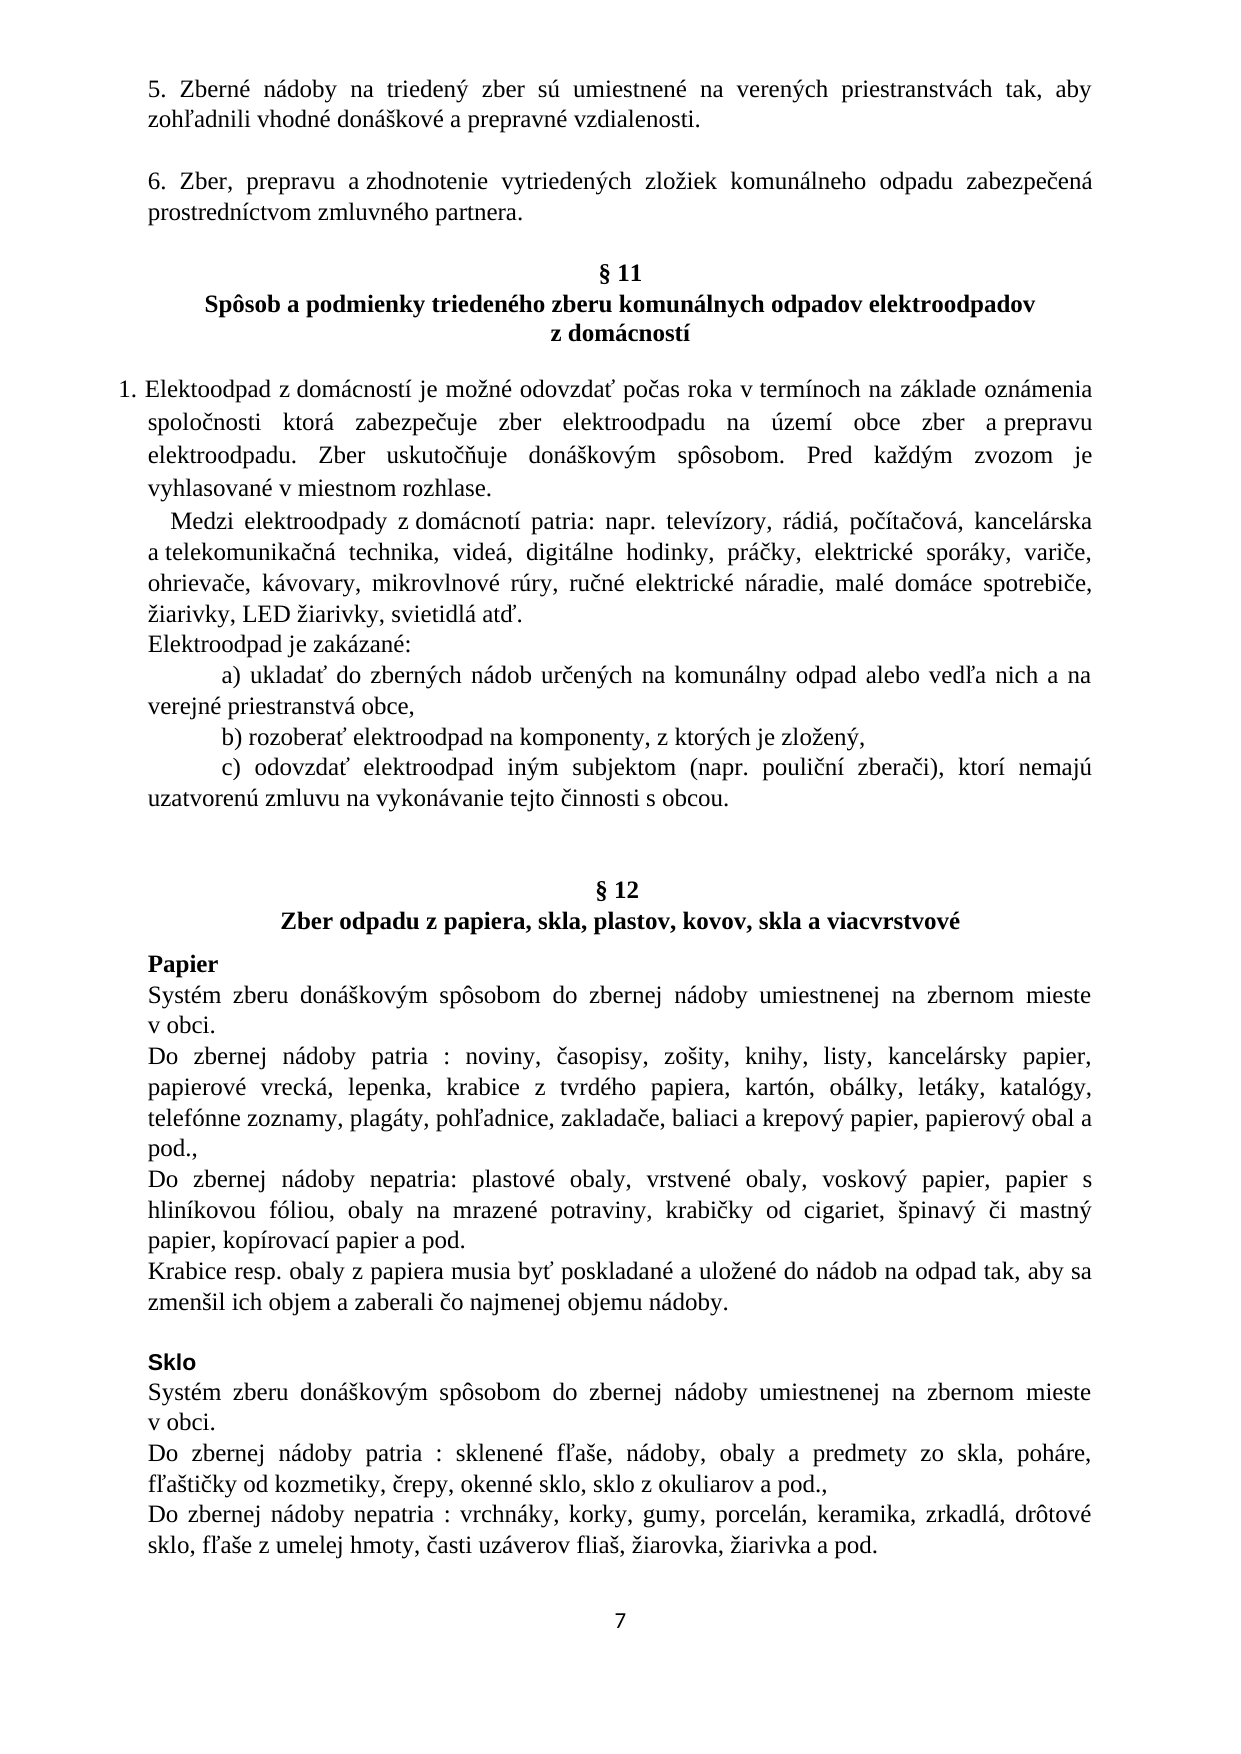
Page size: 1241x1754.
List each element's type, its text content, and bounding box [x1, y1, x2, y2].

text b) rozoberať elektroodpad na komponenty, z ktorých je zložený, [148, 722, 1093, 750]
text Papier [148, 949, 1093, 978]
text Spôsob a podmienky triedeného zberu komunálnych odpadov elektroodpadov z domácností [148, 289, 1093, 346]
text a) ukladať do zberných nádob určených na komunálny odpad alebo vedľa nich a na verejné priestranstvá obce, [148, 660, 1093, 719]
text Do zbernej nádoby patria : sklenené fľaše, nádoby, obaly a predmety zo skla, poháre, fľaštičky od kozmetiky, črepy, okenné sklo, sklo z okuliarov a pod., [148, 1438, 1093, 1498]
text Systém zberu donáškovým spôsobom do zbernej nádoby umiestnenej na zbernom mieste v obci. [148, 1377, 1093, 1436]
text 5. Zberné nádoby na triedený zber sú umiestnené na verených priestranstvách tak, aby zohľadnili vhodné donáškové a prepravné vzdialenosti. [148, 74, 1093, 133]
text Do zbernej nádoby nepatria: plastové obaly, vrstvené obaly, voskový papier, papier s hliníkovou fóliou, obaly na mrazené potraviny, krabičky od cigariet, špinavý či mastný papier, kopírovací papier a pod. [148, 1164, 1093, 1254]
text Systém zberu donáškovým spôsobom do zbernej nádoby umiestnenej na zbernom mieste v obci. [148, 980, 1093, 1039]
text § 12 [148, 875, 1093, 904]
text 6. Zber, prepravu a zhodnotenie vytriedených zložiek komunálneho odpadu zabezpečená prostredníctvom zmluvného partnera. [148, 166, 1093, 225]
text § 11 [148, 258, 1093, 287]
text Sklo [148, 1348, 1093, 1375]
text Do zbernej nádoby nepatria : vrchnáky, korky, gumy, porcelán, keramika, zrkadlá, drôtové sklo, fľaše z umelej hmoty, časti uzáverov fliaš, žiarovka, žiarivka a pod. [148, 1499, 1093, 1559]
text 1. Elektoodpad z domácností je možné odovzdať počas roka v termínoch na základe oznámenia spoločnosti ktorá zabezpečuje zber elektroodpadu na území obce zber a prepravu elektroodpadu. Zber uskutočňuje donáškovým spôsobom. Pred každým zvozom je vyhlasované v miestnom rozhlase. [118, 374, 1093, 502]
text c) odovzdať elektroodpad iným subjektom (napr. pouliční zberači), ktorí nemajú uzatvorenú zmluvu na vykonávanie tejto činnosti s obcou. [148, 752, 1093, 812]
text Krabice resp. obaly z papiera musia byť poskladané a uložené do nádob na odpad tak, aby sa zmenšil ich objem a zaberali čo najmenej objemu nádoby. [148, 1256, 1093, 1316]
text Do zbernej nádoby patria : noviny, časopisy, zošity, knihy, listy, kancelársky papier, papierové vrecká, lepenka, krabice z tvrdého papiera, kartón, obálky, letáky, katalógy, telefónne zoznamy, plagáty, pohľadnice, zakladače, baliaci a krepový papier, papierový obal a pod., [148, 1041, 1093, 1162]
text Zber odpadu z papiera, skla, plastov, kovov, skla a viacvrstvové [148, 906, 1093, 935]
text Elektroodpad je zakázané: [148, 629, 1093, 658]
text Medzi elektroodpady z domácnotí patria: napr. televízory, rádiá, počítačová, kancelárska a telekomunikačná technika, videá, digitálne hodinky, práčky, elektrické sporáky, variče, ohrievače, kávovary, mikrovlnové rúry, ručné elektrické náradie, malé domáce spotrebiče, žiarivky, LED žiarivky, svietidlá atď. [118, 506, 1093, 627]
